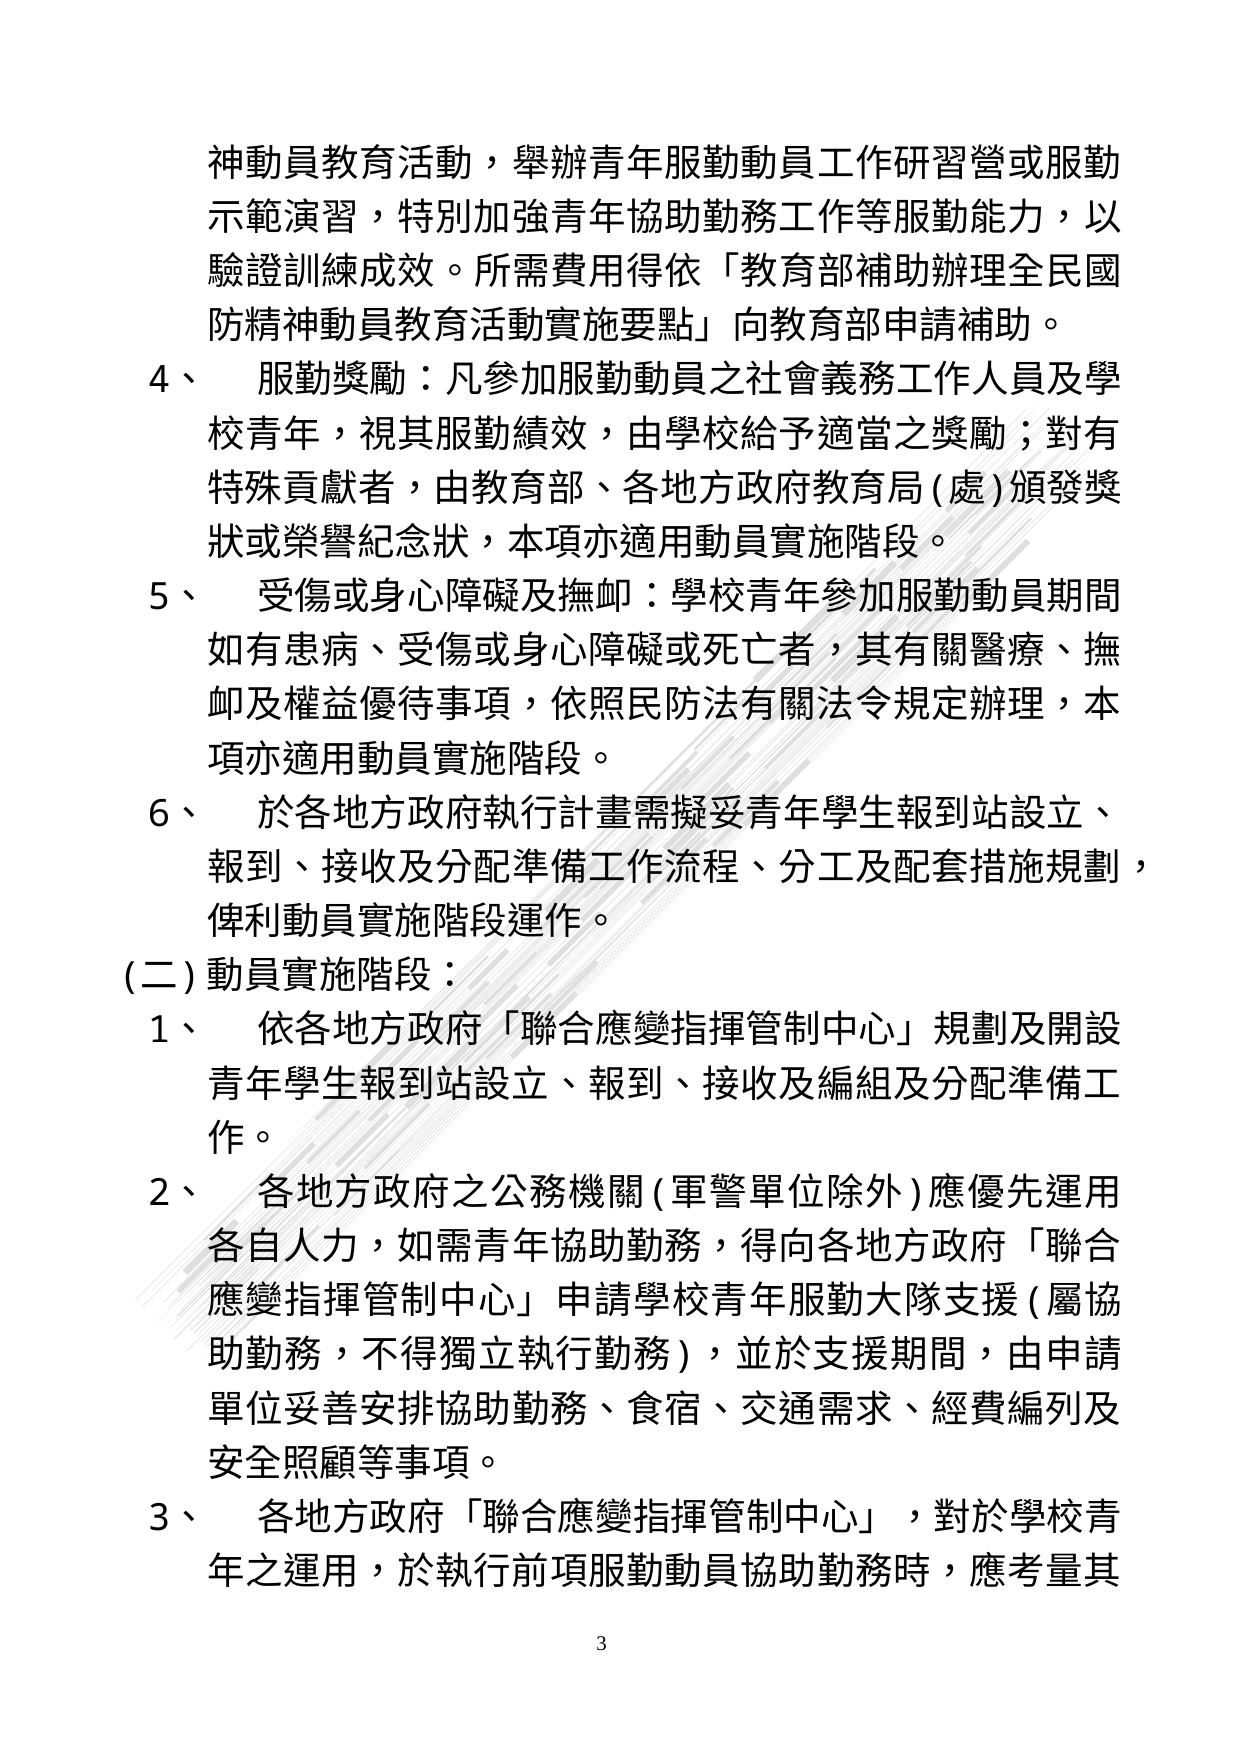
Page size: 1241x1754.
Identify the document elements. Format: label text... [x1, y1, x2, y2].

list 受傷或身心障礙及撫卹：學校青年參加服勤動員期間如有患病、受傷或身心障礙或死亡者，其有關醫療、撫卹及權益優待事項，依照民防法有關法令規定辦理，本項亦適用動員實施階段。 [656, 717, 724, 783]
list 服勤獎勵：凡參加服勤動員之社會義務工作人員及學校青年，視其服勤績效，由學校給予適當之獎勵；對有特殊貢獻者，由教育部、各地方政府教育局(處)頒發獎狀或榮譽紀念狀，本項亦適用動員實施階段。 [148, 349, 1122, 566]
list 動員實施階段： [516, 945, 574, 999]
list 動員實施階段： [118, 945, 486, 999]
list 動員實施階段： [442, 945, 502, 999]
list 各地方政府之公務機關(軍警單位除外)應優先運用各自人力，如需青年協助勤務，得向各地方政府「聯合應變指揮管制中心」申請學校青年服勤大隊支援(屬協助勤務，不得獨立執行勤務)，並於支援期間，由申請單位妥善安排協助勤務、食宿、交通需求、經費編列及安全照顧等事項。 [148, 1162, 1122, 1487]
list 動員實施階段： [541, 945, 601, 999]
list 受傷或身心障礙及撫卹：學校青年參加服勤動員期間如有患病、受傷或身心障礙或死亡者，其有關醫療、撫卹及權益優待事項，依照民防法有關法令規定辦理，本項亦適用動員實施階段。 [148, 566, 868, 783]
list 於各地方政府執行計畫需擬妥青年學生報到站設立、報到、接收及分配準備工作流程、分工及配套措施規劃，俾利動員實施階段運作。 [630, 783, 1122, 945]
list 於各地方政府執行計畫需擬妥青年學生報到站設立、報到、接收及分配準備工作流程、分工及配套措施規劃，俾利動員實施階段運作。 [537, 878, 573, 924]
list 動員實施階段： [576, 945, 1122, 999]
list 依各地方政府「聯合應變指揮管制中心」規劃及開設青年學生報到站設立、報到、接收及編組及分配準備工作。 [413, 999, 1122, 1162]
list 依各地方政府「聯合應變指揮管制中心」規劃及開設青年學生報到站設立、報到、接收及編組及分配準備工作。 [275, 1121, 317, 1162]
list 受傷或身心障礙及撫卹：學校青年參加服勤動員期間如有患病、受傷或身心障礙或死亡者，其有關醫療、撫卹及權益優待事項，依照民防法有關法令規定辦理，本項亦適用動員實施階段。 [686, 702, 750, 768]
list 各地方政府「聯合應變指揮管制中心」，對於學校青年之運用，於執行前項服勤動員協助勤務時，應考量其 [148, 1487, 1122, 1595]
list 動員實施階段： [452, 945, 519, 999]
list 於各地方政府執行計畫需擬妥青年學生報到站設立、報到、接收及分配準備工作流程、分工及配套措施規劃，俾利動員實施階段運作。 [595, 863, 677, 945]
list 於各地方政府執行計畫需擬妥青年學生報到站設立、報到、接收及分配準備工作流程、分工及配套措施規劃，俾利動員實施階段運作。 [601, 867, 648, 915]
list 依各地方政府「聯合應變指揮管制中心」規劃及開設青年學生報到站設立、報到、接收及編組及分配準備工作。 [476, 999, 520, 1042]
list 依各地方政府「聯合應變指揮管制中心」規劃及開設青年學生報到站設立、報到、接收及編組及分配準備工作。 [148, 999, 431, 1162]
list 受傷或身心障礙及撫卹：學校青年參加服勤動員期間如有患病、受傷或身心障礙或死亡者，其有關醫療、撫卹及權益優待事項，依照民防法有關法令規定辦理，本項亦適用動員實施階段。 [714, 708, 794, 783]
list 神動員教育活動，舉辦青年服勤動員工作研習營或服勤示範演習，特別加強青年協助勤務工作等服勤能力，以驗證訓練成效。所需費用得依「教育部補助辦理全民國防精神動員教育活動實施要點」向教育部申請補助。 [148, 133, 1122, 349]
list 受傷或身心障礙及撫卹：學校青年參加服勤動員期間如有患病、受傷或身心障礙或死亡者，其有關醫療、撫卹及權益優待事項，依照民防法有關法令規定辦理，本項亦適用動員實施階段。 [792, 566, 1122, 783]
list 於各地方政府執行計畫需擬妥青年學生報到站設立、報到、接收及分配準備工作流程、分工及配套措施規劃，俾利動員實施階段運作。 [148, 783, 649, 945]
list 受傷或身心障礙及撫卹：學校青年參加服勤動員期間如有患病、受傷或身心障礙或死亡者，其有關醫療、撫卹及權益優待事項，依照民防法有關法令規定辦理，本項亦適用動員實施階段。 [734, 715, 804, 783]
